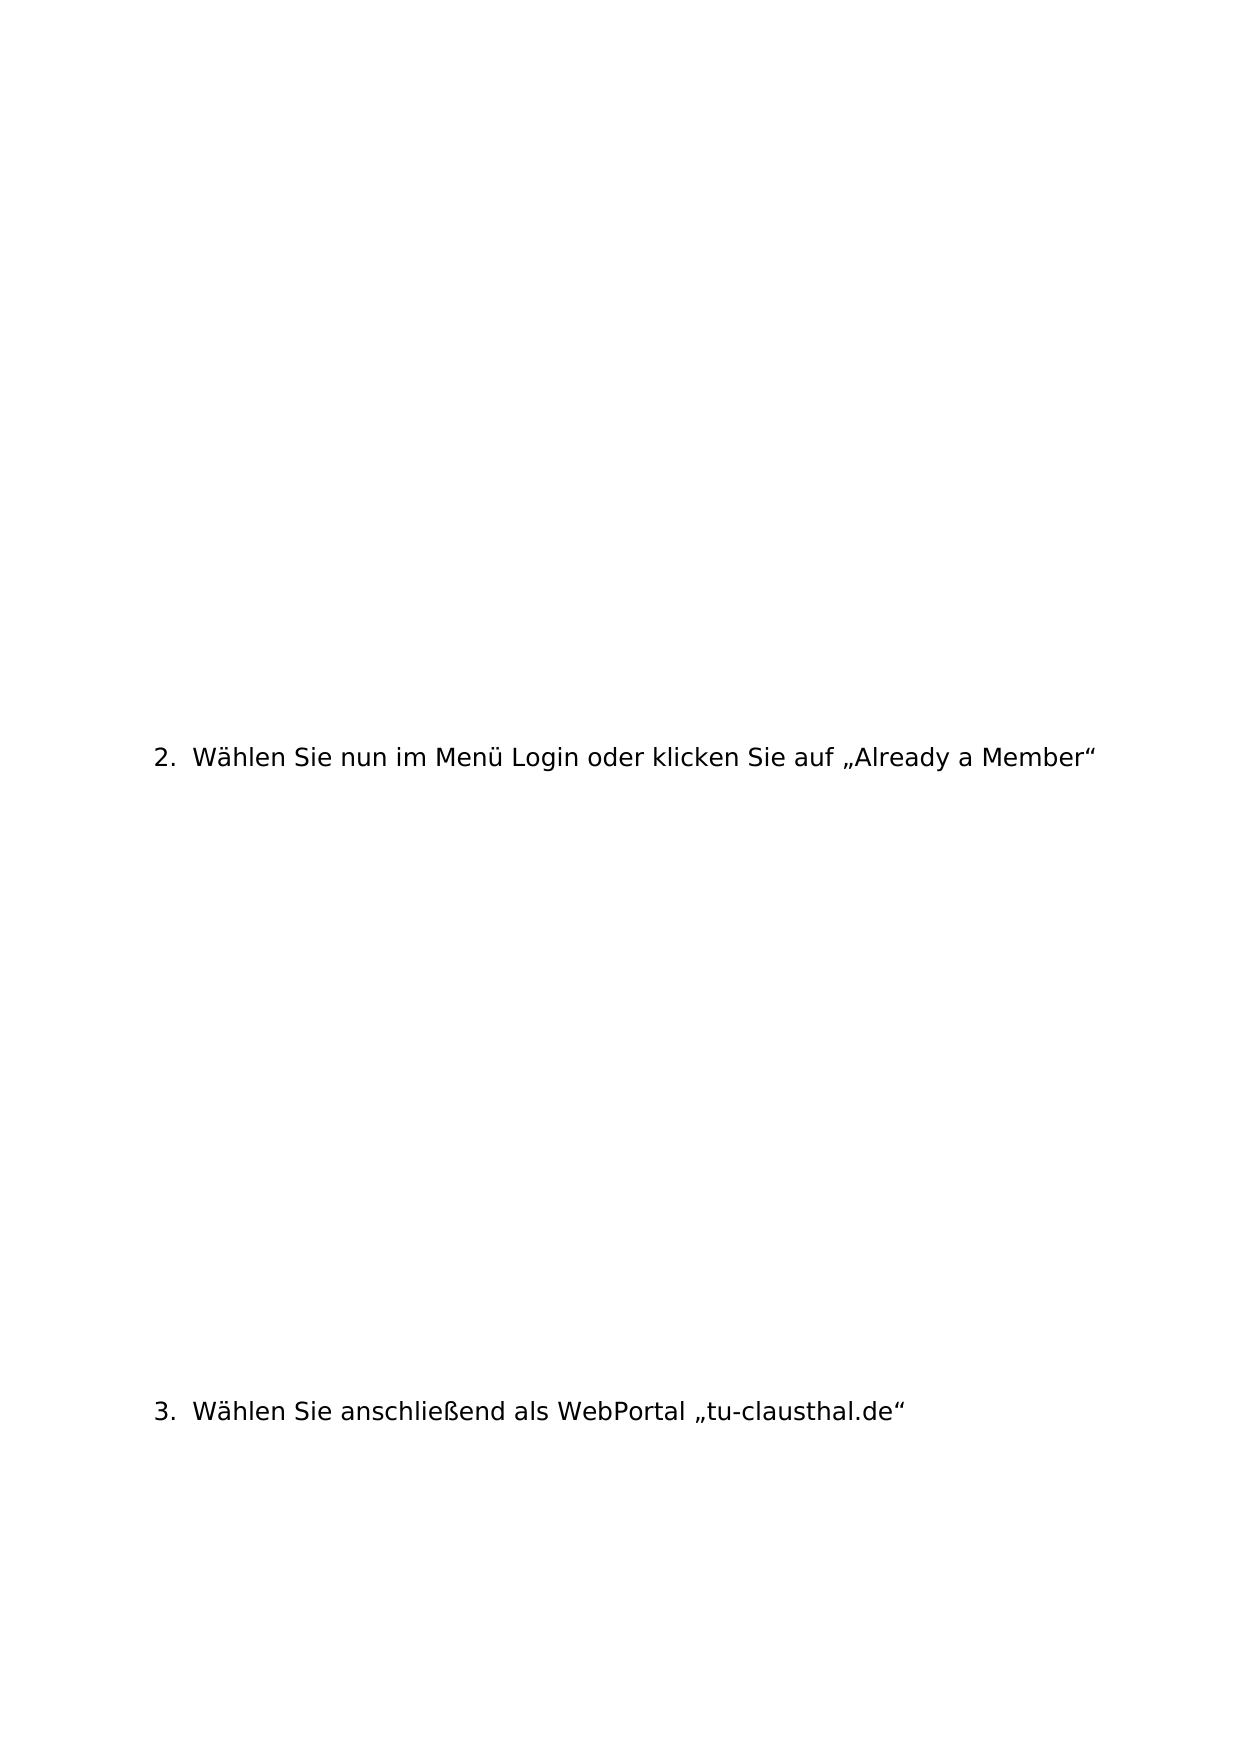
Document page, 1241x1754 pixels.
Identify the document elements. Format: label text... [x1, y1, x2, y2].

list Wählen Sie anschließend als WebPortal „tu-clausthal.de“ [177, 1397, 1122, 1426]
list [177, 118, 1122, 743]
list Wählen Sie nun im Menü Login oder klicken Sie auf „Already a Member“ [177, 743, 1122, 1397]
